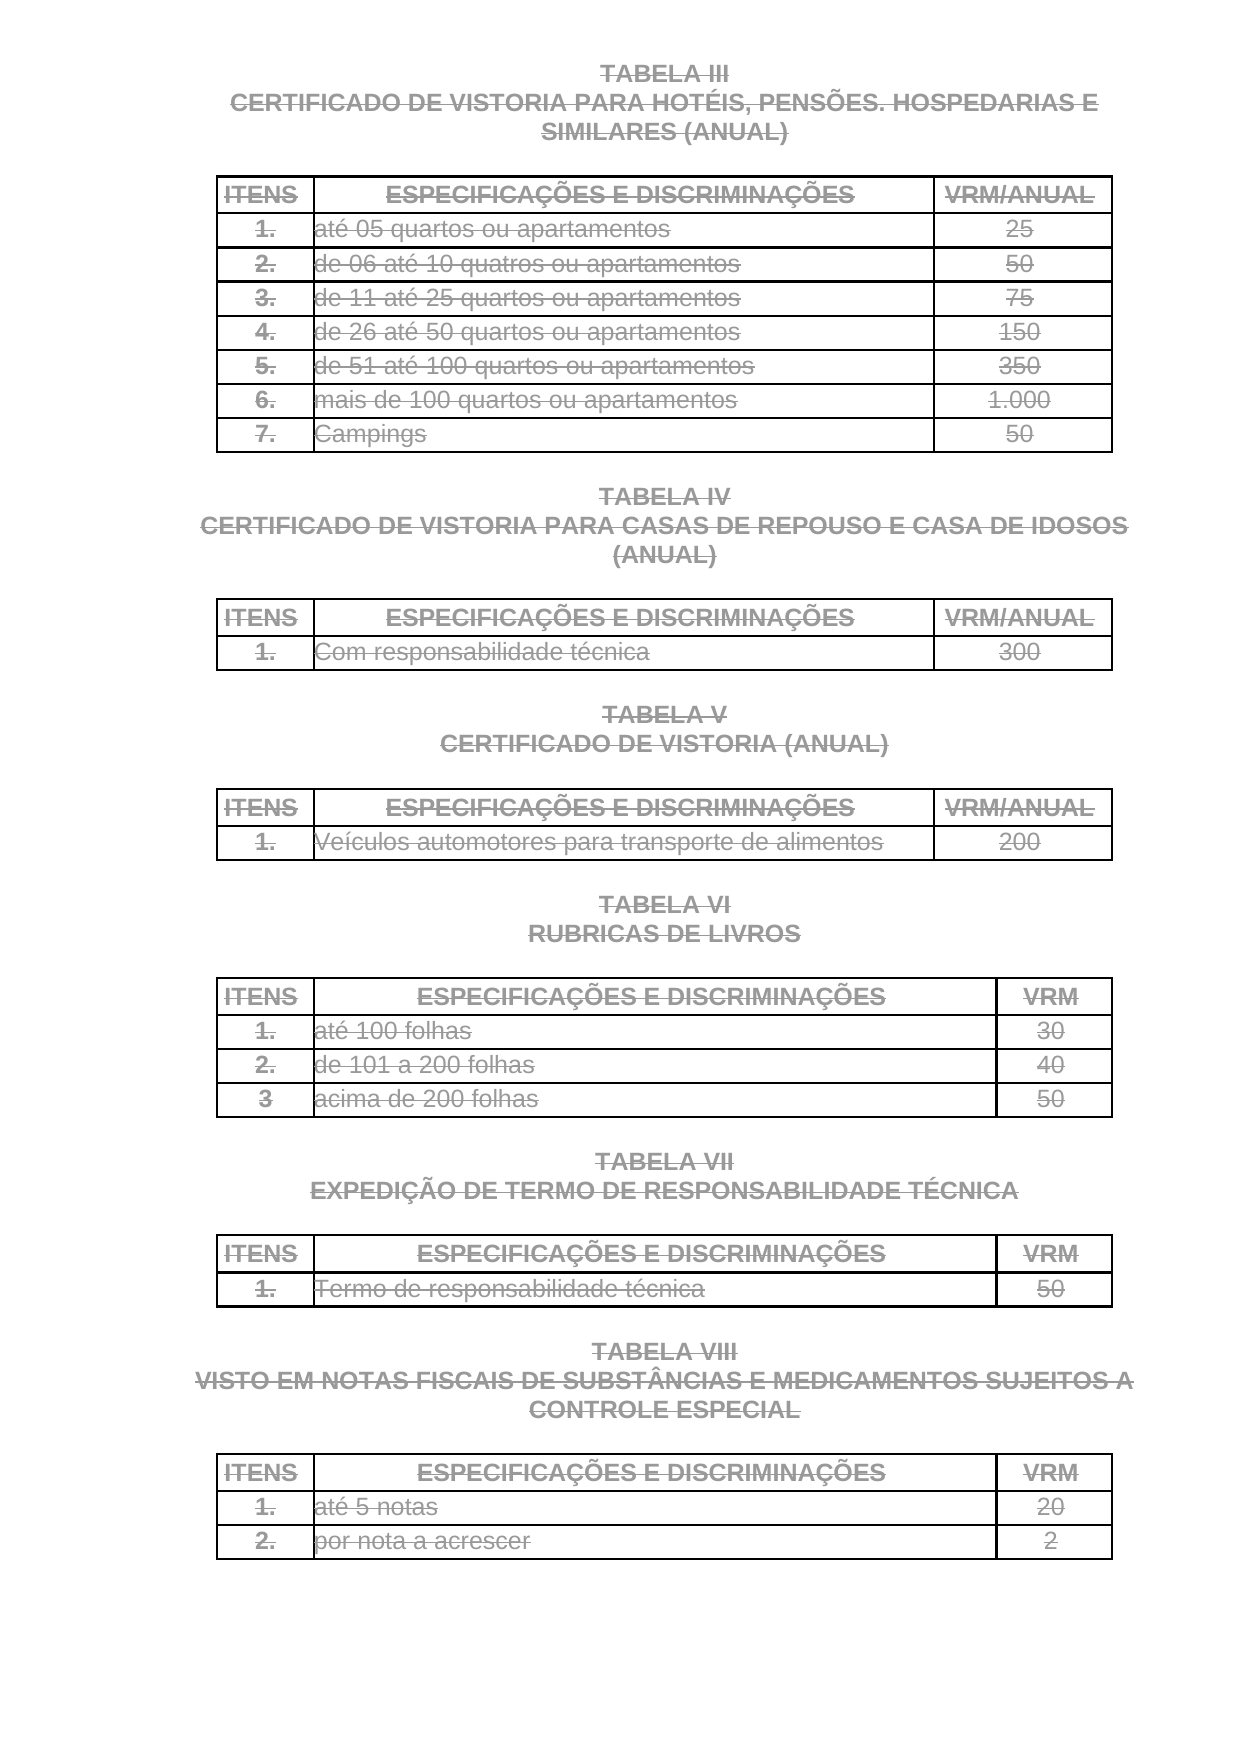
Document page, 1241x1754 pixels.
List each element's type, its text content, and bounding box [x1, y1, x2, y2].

table_cell 2 [998, 1526, 1111, 1558]
table_cell 150 [935, 317, 1111, 348]
table_cell Com responsabilidade técnica [315, 637, 933, 669]
subtitle TABELA III [177, 59, 1152, 88]
table_header VRM [998, 979, 1111, 1014]
table_cell Veículos automotores para transporte de alimentos [315, 827, 933, 858]
subtitle CERTIFICADO DE VISTORIA (ANUAL) [177, 729, 1152, 758]
table_cell 2. [218, 249, 313, 280]
table_cell 50 [998, 1274, 1111, 1305]
table_header ITENS [218, 1455, 313, 1490]
table_cell 1. [218, 1016, 313, 1048]
table_cell 200 [935, 827, 1111, 858]
table_header ESPECIFICAÇÕES E DISCRIMINAÇÕES [315, 1455, 995, 1490]
subtitle VISTO EM NOTAS FISCAIS DE SUBSTÂNCIAS E MEDICAMENTOS SUJEITOS A CONTROLE ESPECIAL [177, 1366, 1152, 1424]
table_cell 2. [218, 1050, 313, 1082]
table_cell 1.000 [935, 385, 1111, 417]
table_cell 300 [935, 637, 1111, 669]
table_cell 1. [218, 1492, 313, 1524]
table_cell de 51 até 100 quartos ou apartamentos [315, 351, 933, 383]
table_header ITENS [218, 178, 313, 212]
table_header VRM/ANUAL [935, 600, 1111, 635]
table_cell 1. [218, 1274, 313, 1305]
table_cell 7. [218, 419, 313, 451]
subtitle TABELA IV [177, 482, 1152, 511]
table_cell de 11 até 25 quartos ou apartamentos [315, 283, 933, 314]
table_cell 6. [218, 385, 313, 417]
table_header ITENS [218, 600, 313, 635]
table_cell até 100 folhas [315, 1016, 995, 1048]
table_header VRM [998, 1455, 1111, 1490]
table_cell por nota a acrescer [315, 1526, 995, 1558]
table_cell até 5 notas [315, 1492, 995, 1524]
table_cell 3 [218, 1084, 313, 1116]
table_header ITENS [218, 979, 313, 1014]
table_header VRM [998, 1236, 1111, 1271]
table_header VRM/ANUAL [935, 790, 1111, 824]
table_cell 25 [935, 214, 1111, 246]
table_cell acima de 200 folhas [315, 1084, 995, 1116]
table_header ITENS [218, 1236, 313, 1271]
table_cell de 06 até 10 quatros ou apartamentos [315, 249, 933, 280]
table_header ESPECIFICAÇÕES E DISCRIMINAÇÕES [315, 1236, 995, 1271]
table_cell 3. [218, 283, 313, 314]
table_header ESPECIFICAÇÕES E DISCRIMINAÇÕES [315, 178, 933, 212]
table_cell 1. [218, 637, 313, 669]
table_header VRM/ANUAL [935, 178, 1111, 212]
table_cell de 101 a 200 folhas [315, 1050, 995, 1082]
table_cell 5. [218, 351, 313, 383]
table_cell 1. [218, 827, 313, 858]
subtitle RUBRICAS DE LIVROS [177, 919, 1152, 948]
table_cell 50 [998, 1084, 1111, 1116]
table_cell 1. [218, 214, 313, 246]
table_cell 50 [935, 419, 1111, 451]
subtitle TABELA VII [177, 1147, 1152, 1176]
table_cell 75 [935, 283, 1111, 314]
table_cell 2. [218, 1526, 313, 1558]
subtitle TABELA VIII [177, 1337, 1152, 1366]
table_cell mais de 100 quartos ou apartamentos [315, 385, 933, 417]
subtitle EXPEDIÇÃO DE TERMO DE RESPONSABILIDADE TÉCNICA [177, 1176, 1152, 1205]
table_cell Termo de responsabilidade técnica [315, 1274, 995, 1305]
table_cell Campings [315, 419, 933, 451]
table_cell 30 [998, 1016, 1111, 1048]
subtitle TABELA VI [177, 890, 1152, 919]
subtitle CERTIFICADO DE VISTORIA PARA HOTÉIS, PENSÕES. HOSPEDARIAS E SIMILARES (ANUAL) [177, 88, 1152, 146]
table_cell 20 [998, 1492, 1111, 1524]
subtitle TABELA V [177, 700, 1152, 729]
table_cell até 05 quartos ou apartamentos [315, 214, 933, 246]
table_cell 4. [218, 317, 313, 348]
table_header ESPECIFICAÇÕES E DISCRIMINAÇÕES [315, 790, 933, 824]
table_header ESPECIFICAÇÕES E DISCRIMINAÇÕES [315, 600, 933, 635]
subtitle CERTIFICADO DE VISTORIA PARA CASAS DE REPOUSO E CASA DE IDOSOS (ANUAL) [177, 511, 1152, 569]
table_header ESPECIFICAÇÕES E DISCRIMINAÇÕES [315, 979, 995, 1014]
table_cell de 26 até 50 quartos ou apartamentos [315, 317, 933, 348]
table_cell 40 [998, 1050, 1111, 1082]
table_cell 50 [935, 249, 1111, 280]
table_cell 350 [935, 351, 1111, 383]
table_header ITENS [218, 790, 313, 824]
